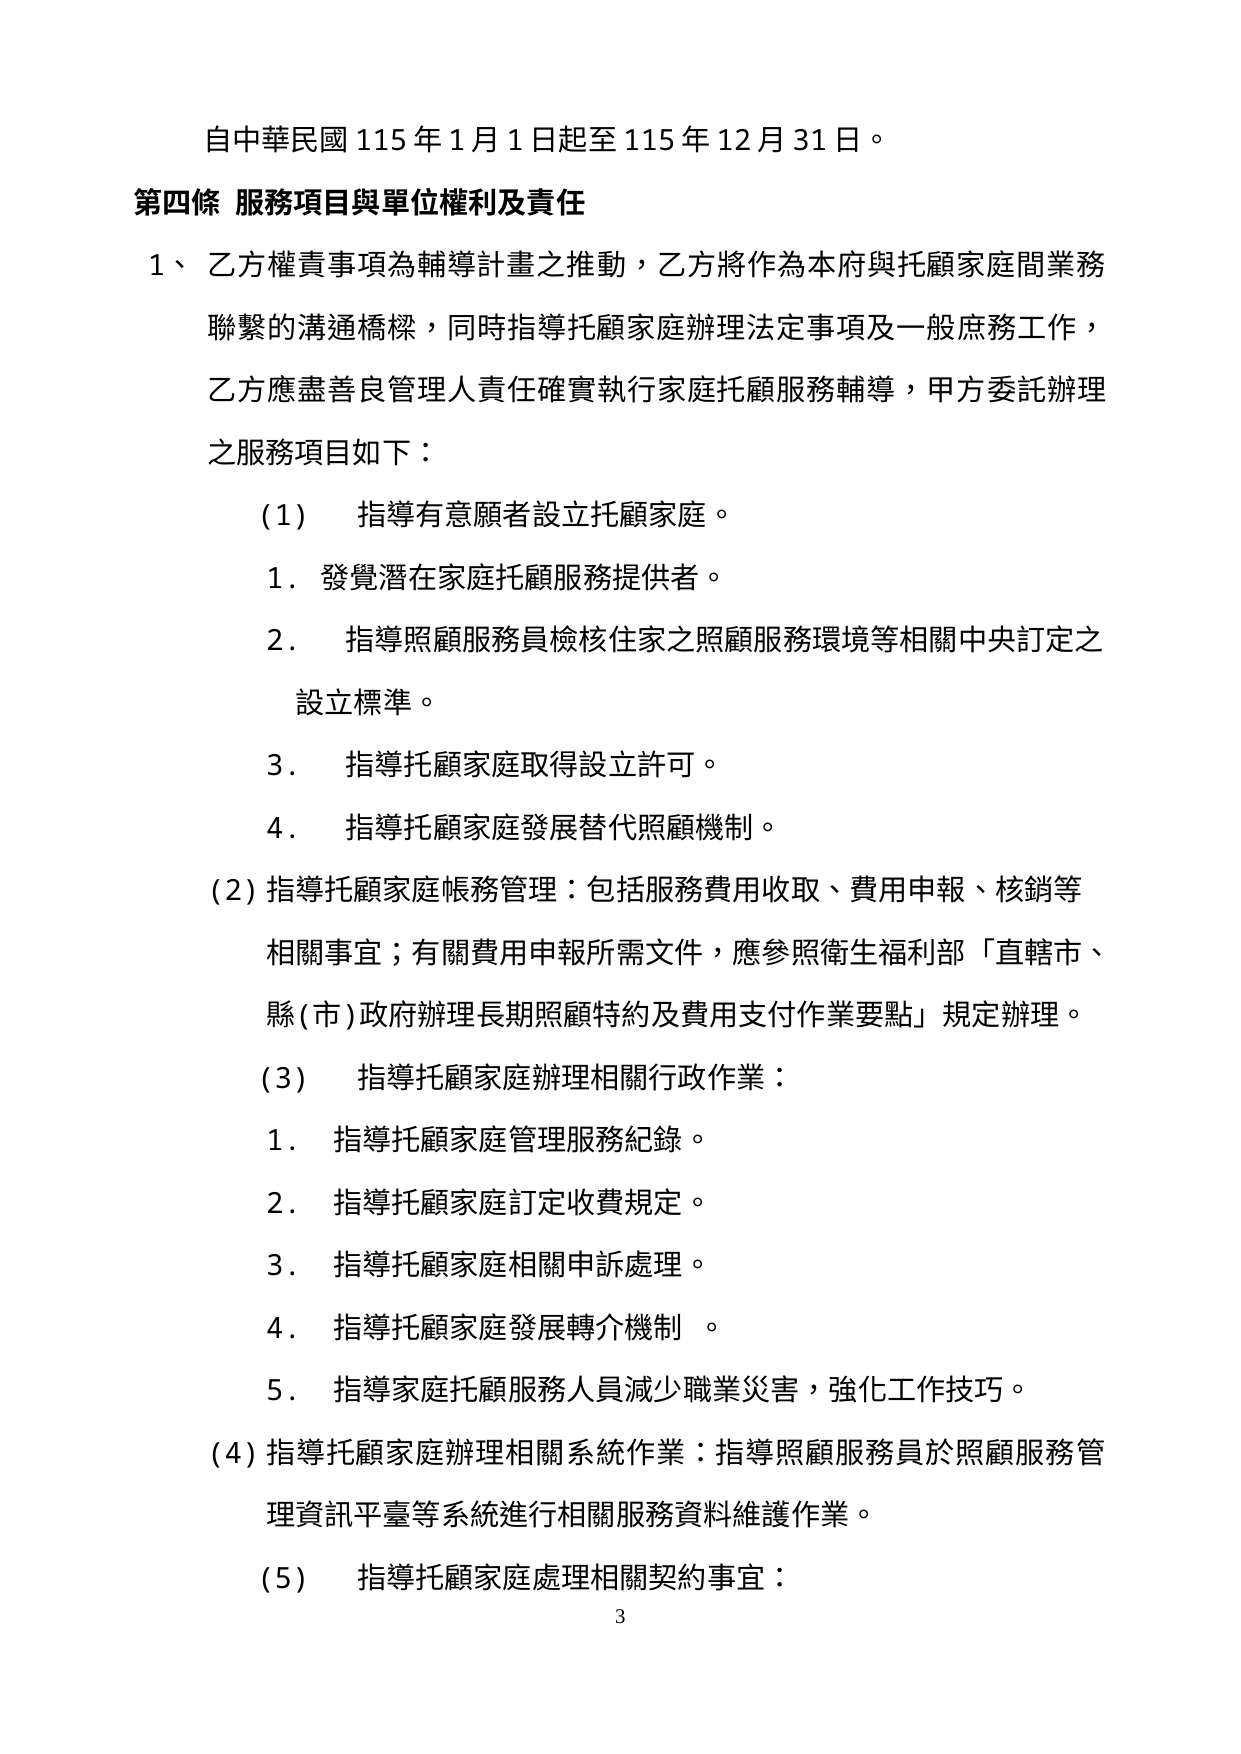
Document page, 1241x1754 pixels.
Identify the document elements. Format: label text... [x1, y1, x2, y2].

list 指導托顧家庭發展轉介機制 。 [183, 1284, 1107, 1346]
list 指導托顧家庭取得設立許可。 [266, 721, 1107, 784]
list 乙方權責事項為輔導計畫之推動，乙方將作為本府與托顧家庭間業務聯繫的溝通橋樑，同時指導托顧家庭辦理法定事項及一般庶務工作，乙方應盡善良管理人責任確實執行家庭托顧服務輔導，甲方委託辦理之服務項目如下： [148, 221, 1107, 471]
list 指導托顧家庭相關申訴處理。 [183, 1221, 1107, 1284]
text 第四條 服務項目與單位權利及責任 [133, 159, 1107, 221]
list 指導照顧服務員檢核住家之照顧服務環境等相關中央訂定之設立標準。 [266, 596, 1107, 721]
list 指導托顧家庭辦理相關系統作業：指導照顧服務員於照顧服務管理資訊平臺等系統進行相關服務資料維護作業。 [207, 1409, 1107, 1534]
list 指導托顧家庭發展替代照顧機制。 [266, 784, 1107, 846]
list 指導有意願者設立托顧家庭。 [257, 471, 1107, 534]
list 指導托顧家庭訂定收費規定。 [183, 1159, 1107, 1221]
list 指導托顧家庭管理服務紀錄。 [183, 1096, 1107, 1159]
list 指導家庭托顧服務人員減少職業災害，強化工作技巧。 [183, 1346, 1107, 1409]
list 指導托顧家庭處理相關契約事宜： [257, 1534, 1107, 1596]
list 指導托顧家庭辦理相關行政作業： [257, 1034, 1107, 1096]
list 指導托顧家庭帳務管理：包括服務費用收取、費用申報、核銷等相關事宜；有關費用申報所需文件，應參照衛生福利部「直轄市、縣(市)政府辦理長期照顧特約及費用支付作業要點」規定辦理。 [207, 846, 1107, 1034]
list 發覺潛在家庭托顧服務提供者。 [220, 534, 1107, 596]
text 自中華民國115年1月1日起至115年12月31日。 [133, 96, 1107, 159]
